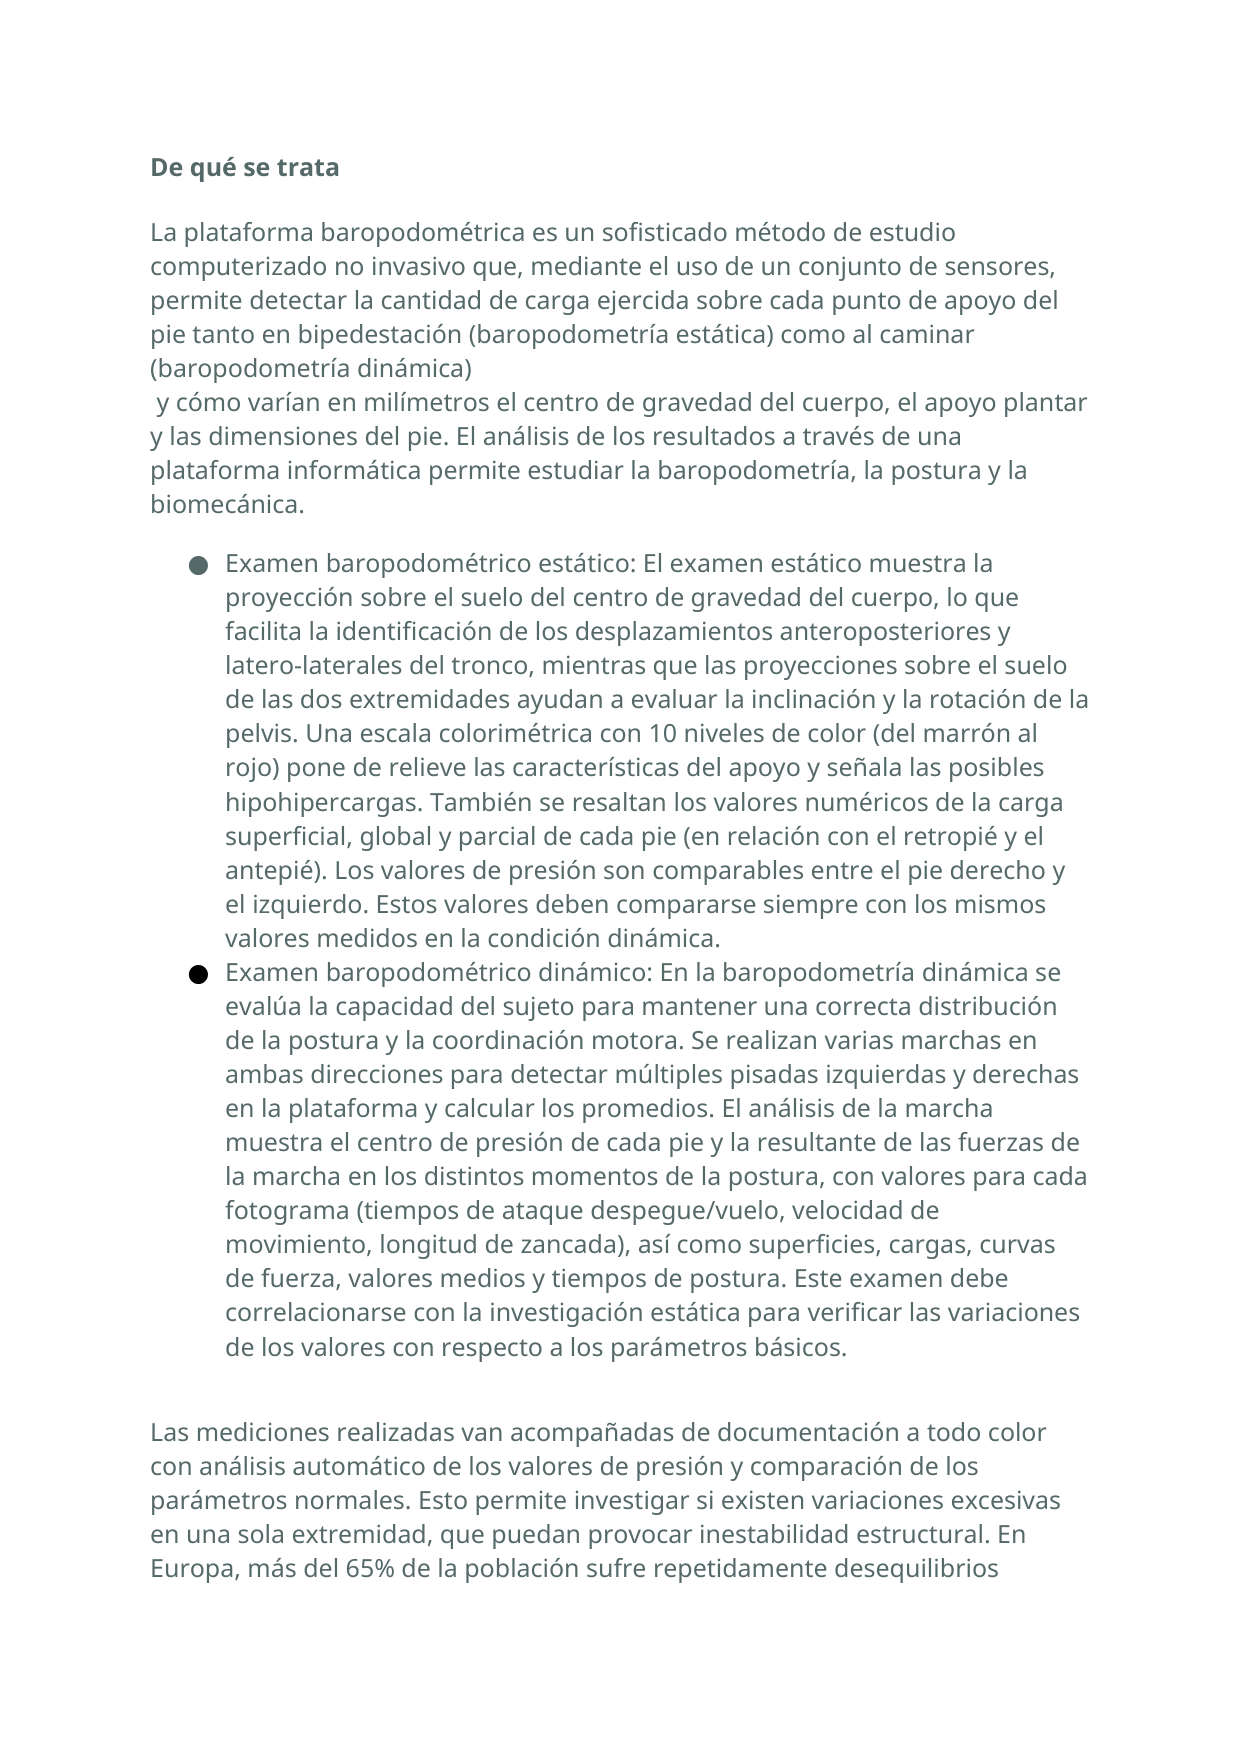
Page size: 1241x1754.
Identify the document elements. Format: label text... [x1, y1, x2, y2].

text De qué se trata [150, 150, 1090, 184]
text La plataforma baropodométrica es un sofisticado método de estudio computerizado no invasivo que, mediante el uso de un conjunto de sensores, permite detectar la cantidad de carga ejercida sobre cada punto de apoyo del pie tanto en bipedestación (baropodometría estática) como al caminar (baropodometría dinámica) y cómo varían en milímetros el centro de gravedad del cuerpo, el apoyo plantar y las dimensiones del pie. El análisis de los resultados a través de una plataforma informática permite estudiar la baropodometría, la postura y la biomecánica. [150, 214, 1090, 521]
list Examen baropodométrico estático: El examen estático muestra la proyección sobre el suelo del centro de gravedad del cuerpo, lo que facilita la identificación de los desplazamientos anteroposteriores y latero-laterales del tronco, mientras que las proyecciones sobre el suelo de las dos extremidades ayudan a evaluar la inclinación y la rotación de la pelvis. Una escala colorimétrica con 10 niveles de color (del marrón al rojo) pone de relieve las características del apoyo y señala las posibles hipohipercargas. También se resaltan los valores numéricos de la carga superficial, global y parcial de cada pie (en relación con el retropié y el antepié). Los valores de presión son comparables entre el pie derecho y el izquierdo. Estos valores deben compararse siempre con los mismos valores medidos en la condición dinámica. [187, 546, 1090, 954]
list Examen baropodométrico dinámico: En la baropodometría dinámica se evalúa la capacidad del sujeto para mantener una correcta distribución de la postura y la coordinación motora. Se realizan varias marchas en ambas direcciones para detectar múltiples pisadas izquierdas y derechas en la plataforma y calcular los promedios. El análisis de la marcha muestra el centro de presión de cada pie y la resultante de las fuerzas de la marcha en los distintos momentos de la postura, con valores para cada fotograma (tiempos de ataque despegue/vuelo, velocidad de movimiento, longitud de zancada), así como superficies, cargas, curvas de fuerza, valores medios y tiempos de postura. Este examen debe correlacionarse con la investigación estática para verificar las variaciones de los valores con respecto a los parámetros básicos. [187, 954, 1090, 1389]
text Las mediciones realizadas van acompañadas de documentación a todo color con análisis automático de los valores de presión y comparación de los parámetros normales. Esto permite investigar si existen variaciones excesivas en una sola extremidad, que puedan provocar inestabilidad estructural. En Europa, más del 65% de la población sufre repetidamente desequilibrios [150, 1414, 1090, 1585]
